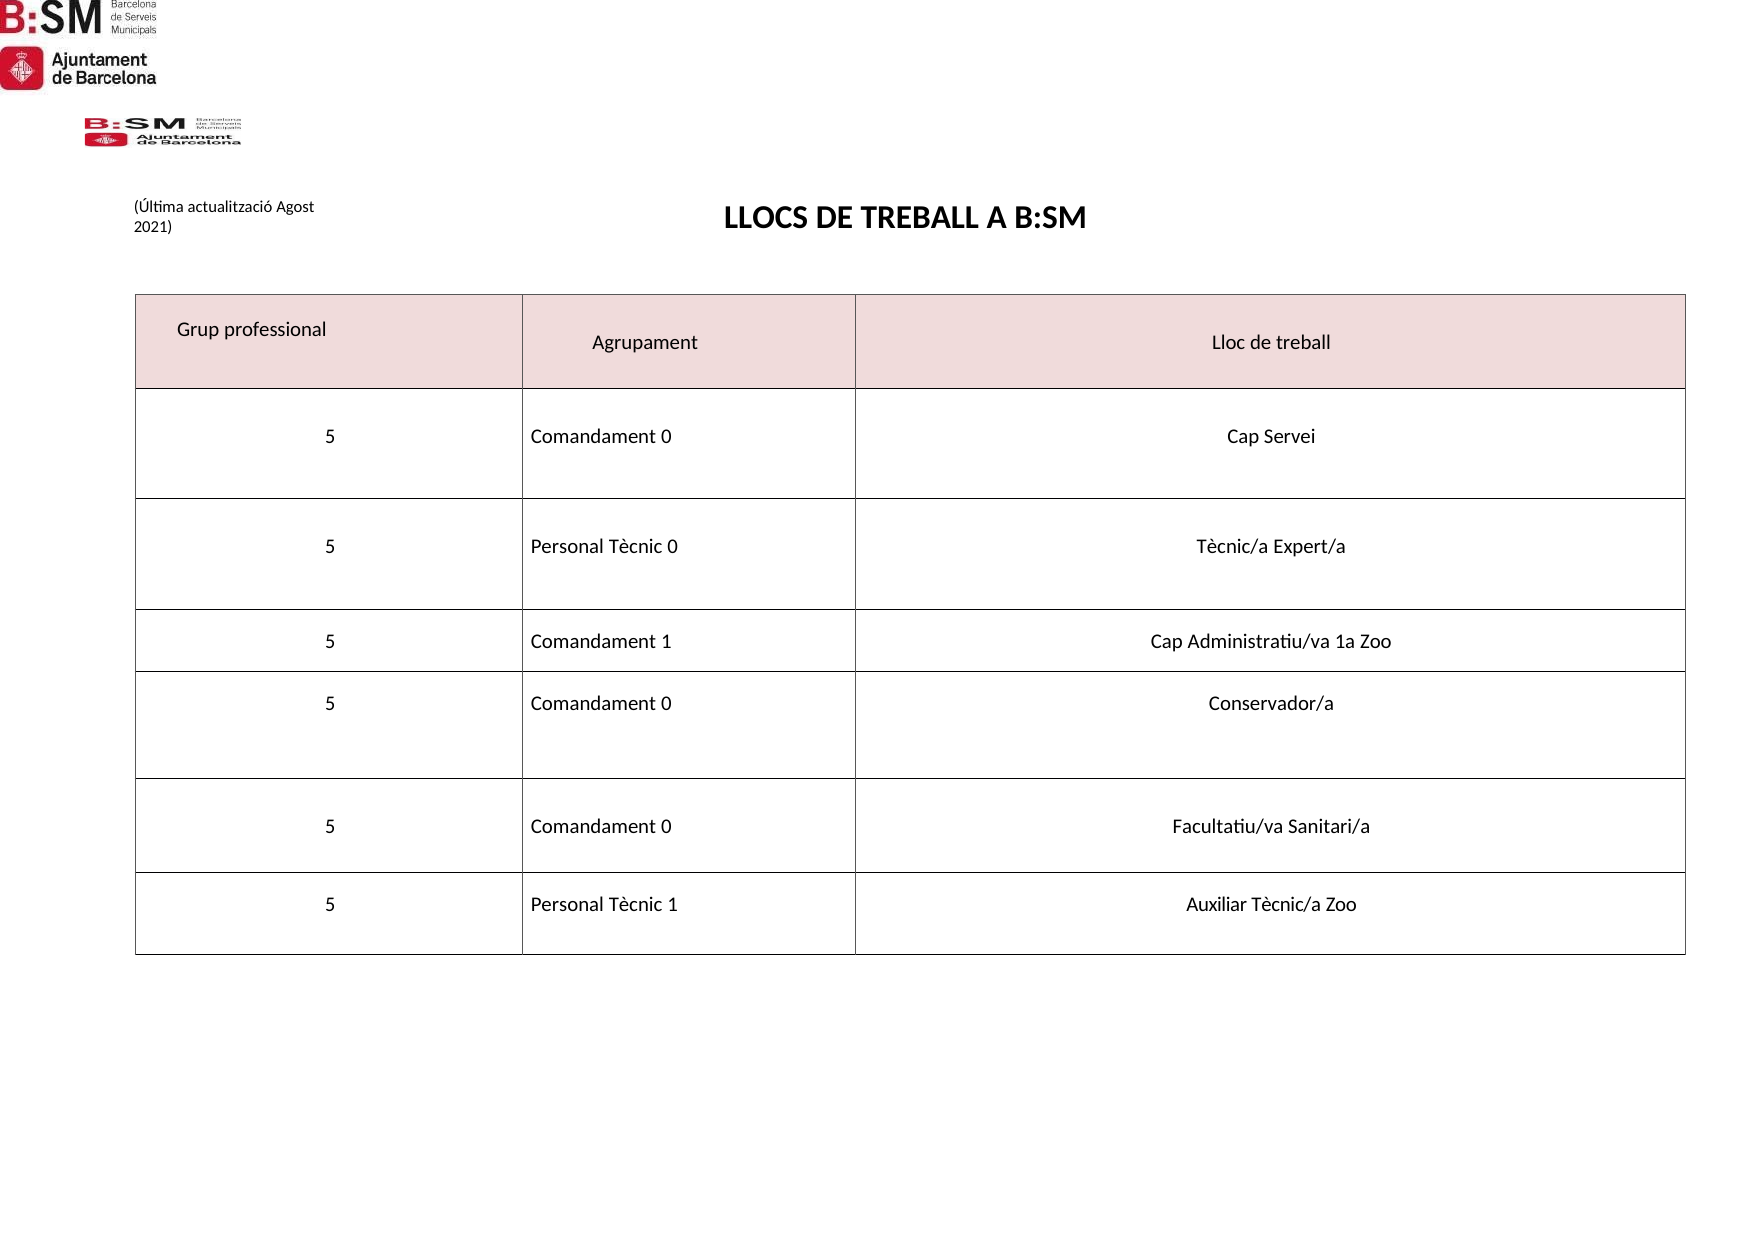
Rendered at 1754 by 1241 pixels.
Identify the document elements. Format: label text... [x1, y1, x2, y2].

table_cell Comandament 1 [523, 610, 855, 671]
table_cell Comandament 0 [523, 779, 855, 872]
table_header Agrupament [523, 295, 855, 388]
table_cell Tècnic/a Expert/a [856, 499, 1685, 608]
table_cell 5 [136, 610, 522, 671]
title LLOCS DE TREBALL A B:SM [724, 196, 1636, 237]
table_cell Comandament 0 [523, 389, 855, 498]
table_cell 5 [136, 672, 522, 778]
table_cell Personal Tècnic 0 [523, 499, 855, 608]
table_cell 5 [136, 499, 522, 608]
table_header Grup professional [136, 295, 522, 388]
table_header Lloc de treball [856, 295, 1685, 388]
table_cell Facultatiu/va Sanitari/a [856, 779, 1685, 872]
table_cell Auxiliar Tècnic/a Zoo [856, 873, 1685, 954]
table_cell 5 [136, 389, 522, 498]
table_cell Comandament 0 [523, 672, 855, 778]
table_cell Cap Servei [856, 389, 1685, 498]
table_cell 5 [136, 779, 522, 872]
table_cell Personal Tècnic 1 [523, 873, 855, 954]
text (Última actualització Agost 2021) [133, 196, 344, 237]
table_cell Cap Administratiu/va 1a Zoo [856, 610, 1685, 671]
table_cell Conservador/a [856, 672, 1685, 778]
picture [84, 118, 242, 148]
picture [0, 0, 157, 96]
table_cell 5 [136, 873, 522, 954]
